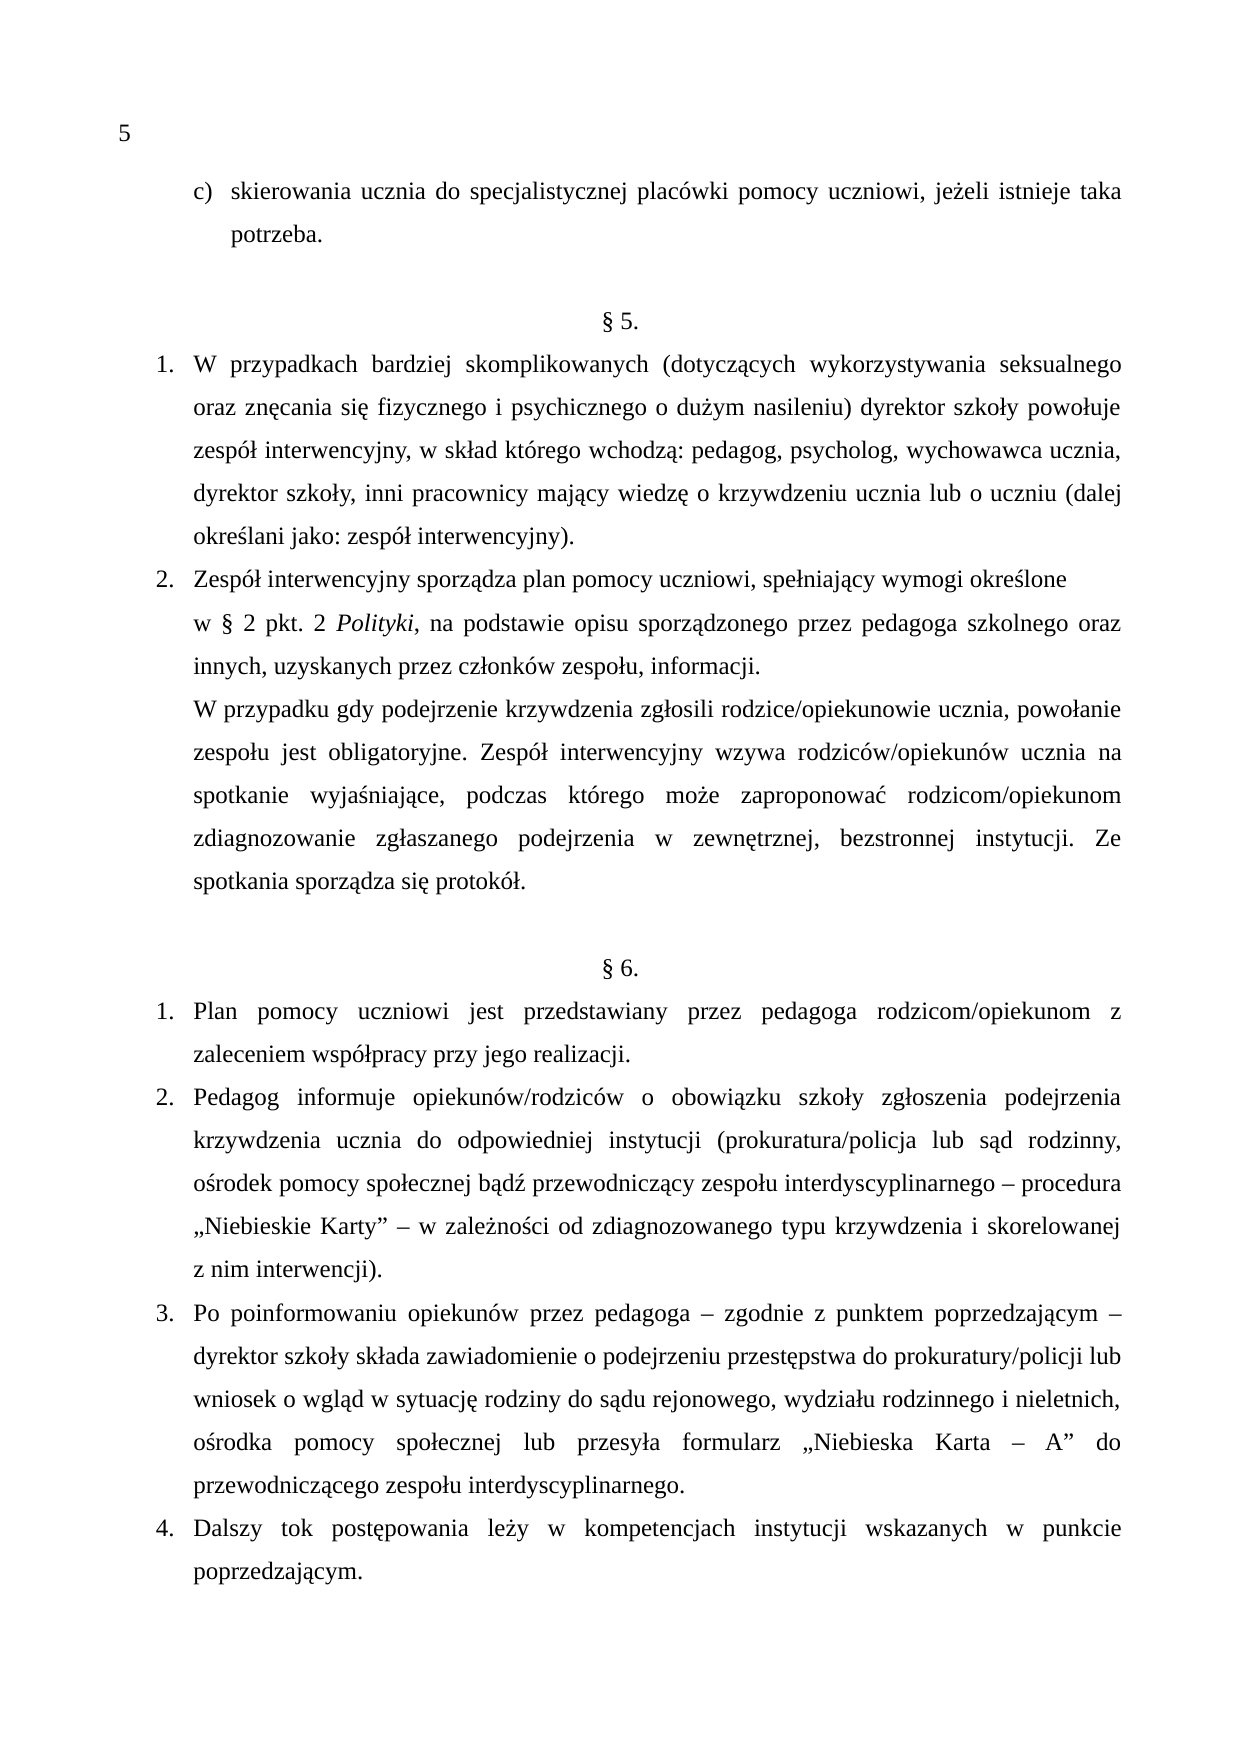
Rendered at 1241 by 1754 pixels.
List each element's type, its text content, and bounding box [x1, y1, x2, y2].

list Plan pomocy uczniowi jest przedstawiany przez pedagoga rodzicom/opiekunom z zaleceniem współpracy przy jego realizacji. [156, 996, 1122, 1068]
list W przypadku gdy podejrzenie krzywdzenia zgłosili rodzice/opiekunowie ucznia, powołanie zespołu jest obligatoryjne. Zespół interwencyjny wzywa rodziców/opiekunów ucznia na spotkanie wyjaśniające, podczas którego może zaproponować rodzicom/opiekunom zdiagnozowanie zgłaszanego podejrzenia w zewnętrznej, bezstronnej instytucji. Ze spotkania sporządza się protokół. [156, 694, 1122, 895]
list Po poinformowaniu opiekunów przez pedagoga – zgodnie z punktem poprzedzającym – dyrektor szkoły składa zawiadomienie o podejrzeniu przestępstwa do prokuratury/policji lub wniosek o wgląd w sytuację rodziny do sądu rejonowego, wydziału rodzinnego i nieletnich, ośrodka pomocy społecznej lub przesyła formularz „Niebieska Karta – A” do przewodniczącego zespołu interdyscyplinarnego. [156, 1298, 1122, 1499]
list w § 2 pkt. 2 Polityki, na podstawie opisu sporządzonego przez pedagoga szkolnego oraz innych, uzyskanych przez członków zespołu, informacji. [156, 608, 1122, 679]
list W przypadkach bardziej skomplikowanych (dotyczących wykorzystywania seksualnego oraz znęcania się fizycznego i psychicznego o dużym nasileniu) dyrektor szkoły powołuje zespół interwencyjny, w skład którego wchodzą: pedagog, psycholog, wychowawca ucznia, dyrektor szkoły, inni pracownicy mający wiedzę o krzywdzeniu ucznia lub o uczniu (dalej określani jako: zespół interwencyjny). [156, 349, 1122, 550]
text § 5. [118, 306, 1122, 334]
list Dalszy tok postępowania leży w kompetencjach instytucji wskazanych w punkcie poprzedzającym. [156, 1513, 1122, 1585]
list Zespół interwencyjny sporządza plan pomocy uczniowi, spełniający wymogi określone [156, 564, 1122, 593]
list skierowania ucznia do specjalistycznej placówki pomocy uczniowi, jeżeli istnieje taka potrzeba. [193, 176, 1122, 248]
text § 6. [118, 953, 1122, 981]
list Pedagog informuje opiekunów/rodziców o obowiązku szkoły zgłoszenia podejrzenia krzywdzenia ucznia do odpowiedniej instytucji (prokuratura/policja lub sąd rodzinny, ośrodek pomocy społecznej bądź przewodniczący zespołu interdyscyplinarnego – procedura „Niebieskie Karty” – w zależności od zdiagnozowanego typu krzywdzenia i skorelowanej z nim interwencji). [156, 1082, 1122, 1283]
